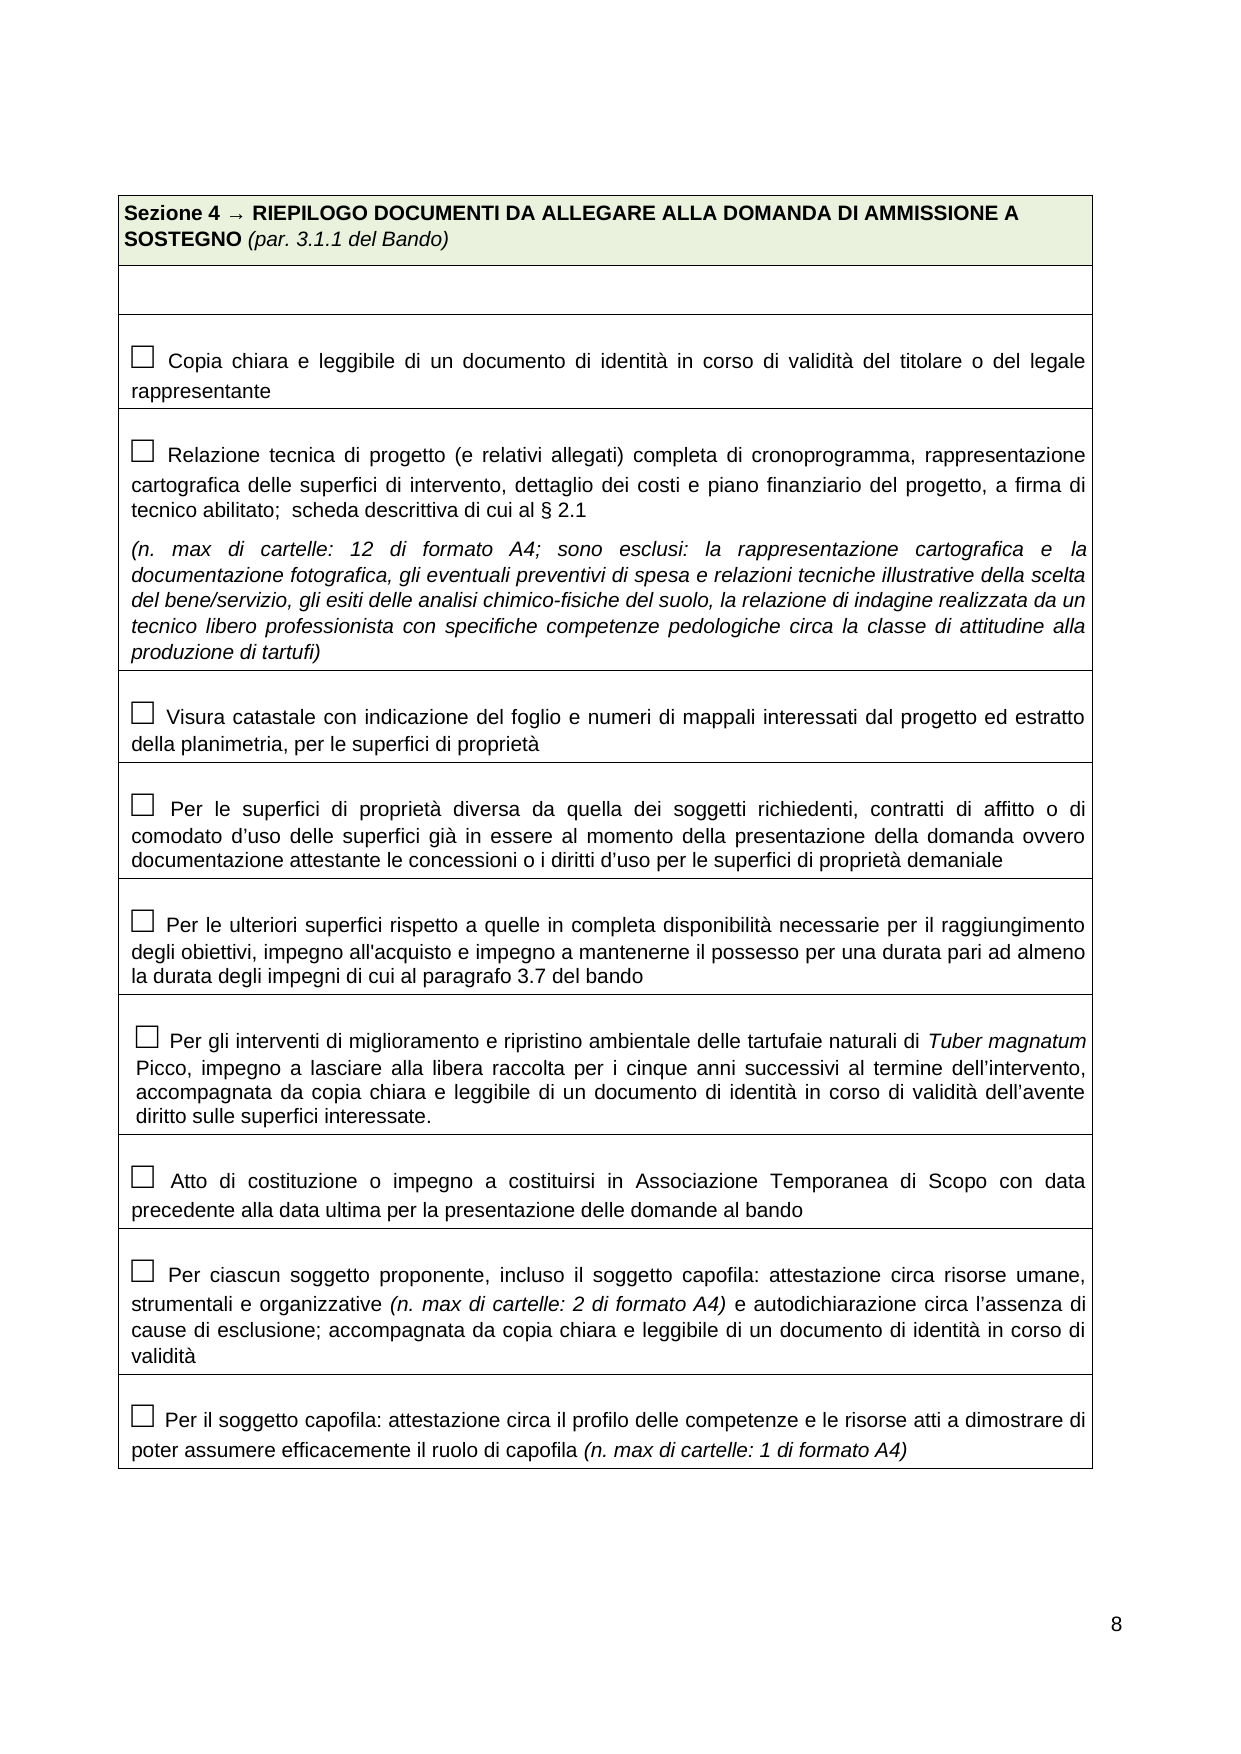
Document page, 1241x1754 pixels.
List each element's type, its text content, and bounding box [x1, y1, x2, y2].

table_cell □ Copia chiara e leggibile di un documento di identità in corso di validità del titolare o del legale rappresentante [119, 315, 1092, 408]
table_cell □ Per le ulteriori superfici rispetto a quelle in completa disponibilità necessarie per il raggiungimento degli obiettivi, impegno all'acquisto e impegno a mantenerne il possesso per una durata pari ad almeno la durata degli impegni di cui al paragrafo 3.7 del bando [119, 879, 1092, 994]
table_cell □ Atto di costituzione o impegno a costituirsi in Associazione Temporanea di Scopo con data precedente alla data ultima per la presentazione delle domande al bando [119, 1135, 1092, 1228]
table_cell □ Relazione tecnica di progetto (e relativi allegati) completa di cronoprogramma, rappresentazione cartografica delle superfici di intervento, dettaglio dei costi e piano finanziario del progetto, a firma di tecnico abilitato; scheda descrittiva di cui al § 2.1 (n. max di cartelle: 12 di formato A4; sono esclusi: la rappresentazione cartografica e la documentazione fotografica, gli eventuali preventivi di spesa e relazioni tecniche illustrative della scelta del bene/servizio, gli esiti delle analisi chimico-fisiche del suolo, la relazione di indagine realizzata da un tecnico libero professionista con specifiche competenze pedologiche circa la classe di attitudine alla produzione di tartufi) [119, 409, 1092, 670]
table_cell □ Per le superfici di proprietà diversa da quella dei soggetti richiedenti, contratti di affitto o di comodato d’uso delle superfici già in essere al momento della presentazione della domanda ovvero documentazione attestante le concessioni o i diritti d’uso per le superfici di proprietà demaniale [119, 763, 1092, 878]
table_cell □ Per il soggetto capofila: attestazione circa il profilo delle competenze e le risorse atti a dimostrare di poter assumere efficacemente il ruolo di capofila (n. max di cartelle: 1 di formato A4) [119, 1375, 1092, 1467]
table_cell □ Visura catastale con indicazione del foglio e numeri di mappali interessati dal progetto ed estratto della planimetria, per le superfici di proprietà [119, 671, 1092, 762]
table_cell [119, 266, 1092, 314]
table_cell □ Per gli interventi di miglioramento e ripristino ambientale delle tartufaie naturali di Tuber magnatum Picco, impegno a lasciare alla libera raccolta per i cinque anni successivi al termine dell’intervento, accompagnata da copia chiara e leggibile di un documento di identità in corso di validità dell’avente diritto sulle superfici interessate. [119, 995, 1092, 1134]
table_cell □ Per ciascun soggetto proponente, incluso il soggetto capofila: attestazione circa risorse umane, strumentali e organizzative (n. max di cartelle: 2 di formato A4) e autodichiarazione circa l’assenza di cause di esclusione; accompagnata da copia chiara e leggibile di un documento di identità in corso di validità [119, 1229, 1092, 1373]
table_header Sezione 4 → RIEPILOGO DOCUMENTI DA ALLEGARE ALLA DOMANDA DI AMMISSIONE A SOSTEGNO (par. 3.1.1 del Bando) [119, 196, 1092, 265]
